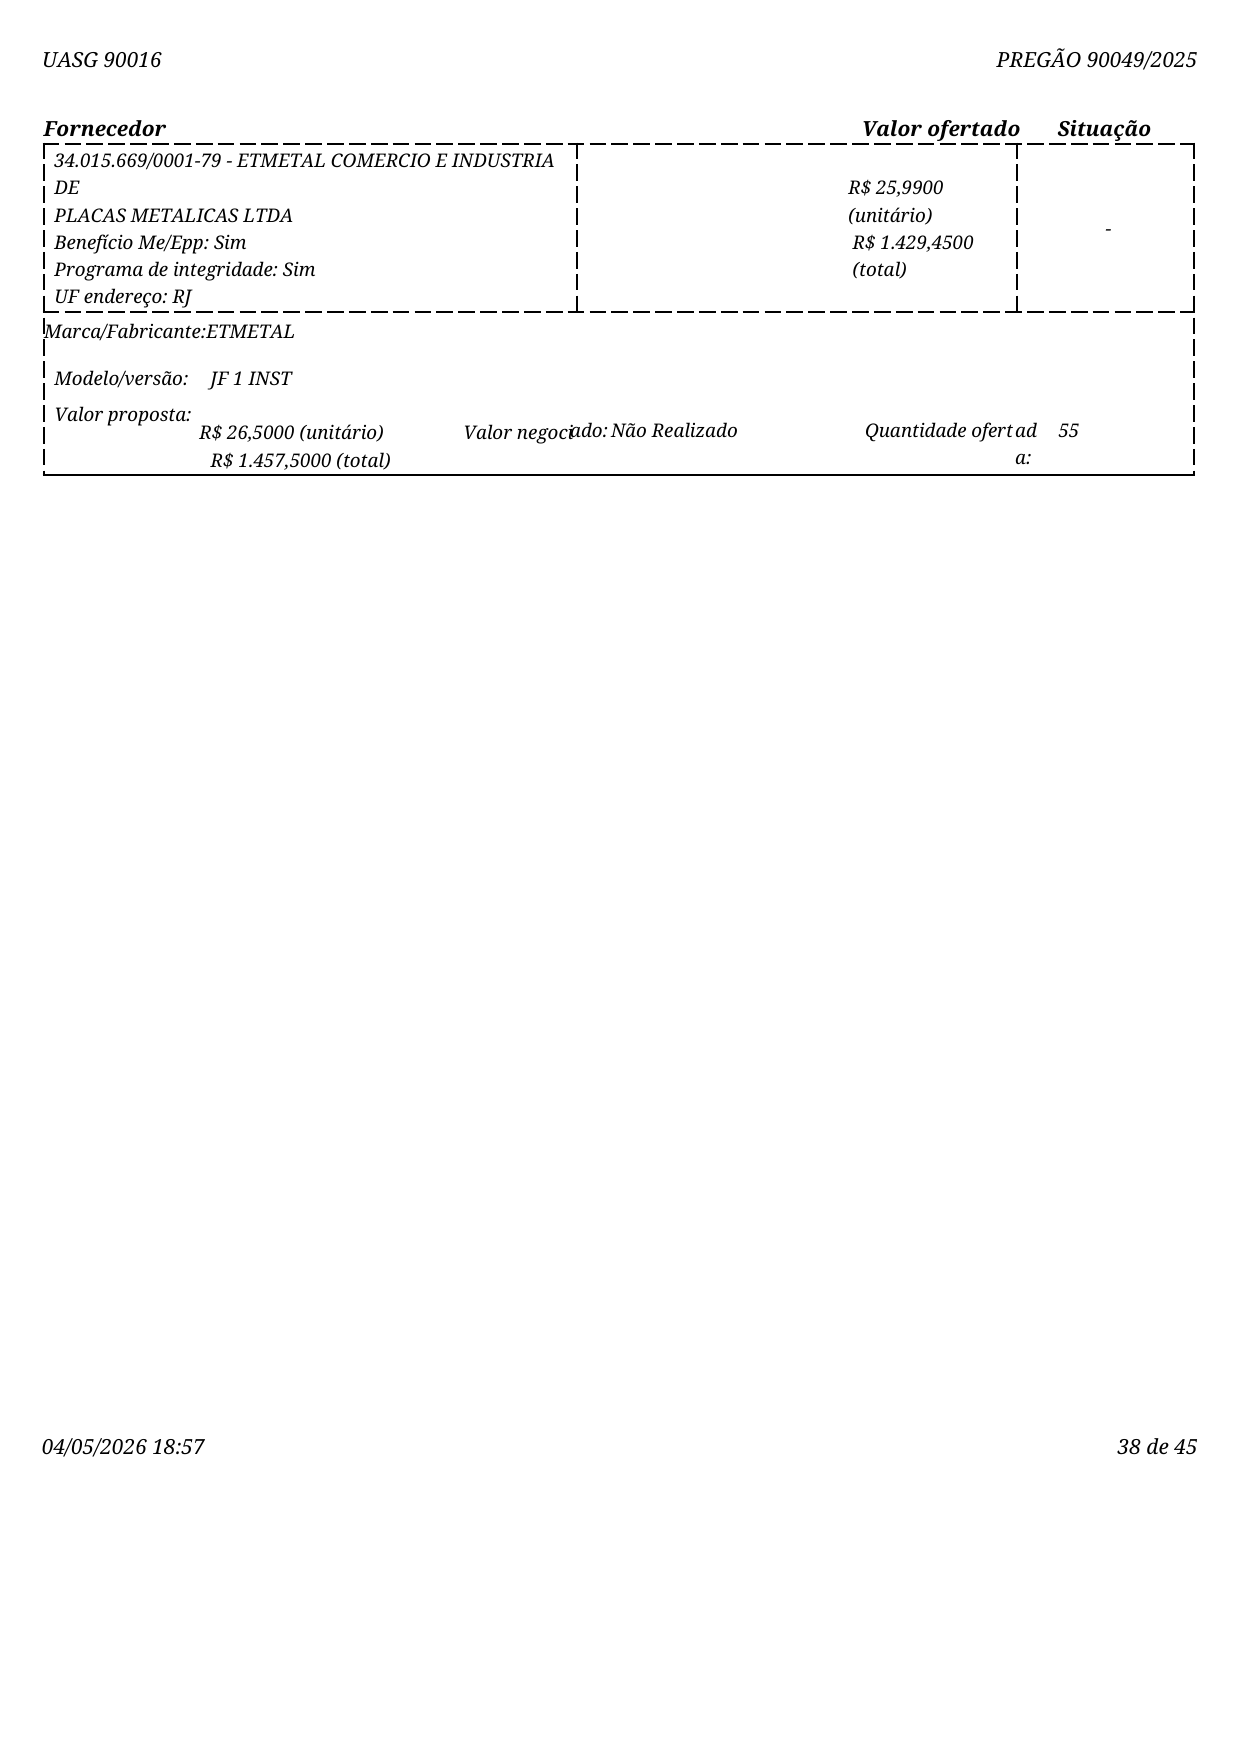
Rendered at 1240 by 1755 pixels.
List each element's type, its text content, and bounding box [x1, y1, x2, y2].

table_cell ada: [1017, 412, 1048, 474]
table_cell [848, 363, 1017, 412]
table_cell [848, 311, 1017, 363]
table_cell Quantidade ofert [848, 412, 1017, 474]
table_cell JF 1 INST [199, 363, 577, 412]
table_cell R$ 26,5000 (unitário) Valor negoci R$ 1.457,5000 (total) [199, 412, 577, 474]
table_cell [1017, 363, 1101, 412]
table_header [1017, 143, 1101, 311]
table_cell 55 [1048, 412, 1101, 474]
table_header 34.015.669/0001-79 - ETMETAL COMERCIO E INDUSTRIA DE PLACAS METALICAS LTDA Benefício Me/Epp: Sim Programa de integridade: Sim UF endereço: RJ [44, 143, 577, 311]
table_cell Marca/Fabricante: ETMETAL [44, 311, 577, 363]
table_cell [1101, 363, 1194, 412]
table_header [577, 143, 848, 311]
table_header - [1101, 143, 1194, 311]
table_cell Modelo/versão: Valor proposta: [44, 363, 199, 474]
table_cell [1017, 311, 1101, 363]
table_cell [577, 311, 848, 363]
table_cell [1101, 412, 1194, 474]
table_cell ado: Não Realizado [577, 412, 848, 474]
table_cell [577, 363, 848, 412]
table_cell [1101, 311, 1194, 363]
table_header R$ 25,9900 (unitário) R$ 1.429,4500 (total) [848, 143, 1017, 311]
